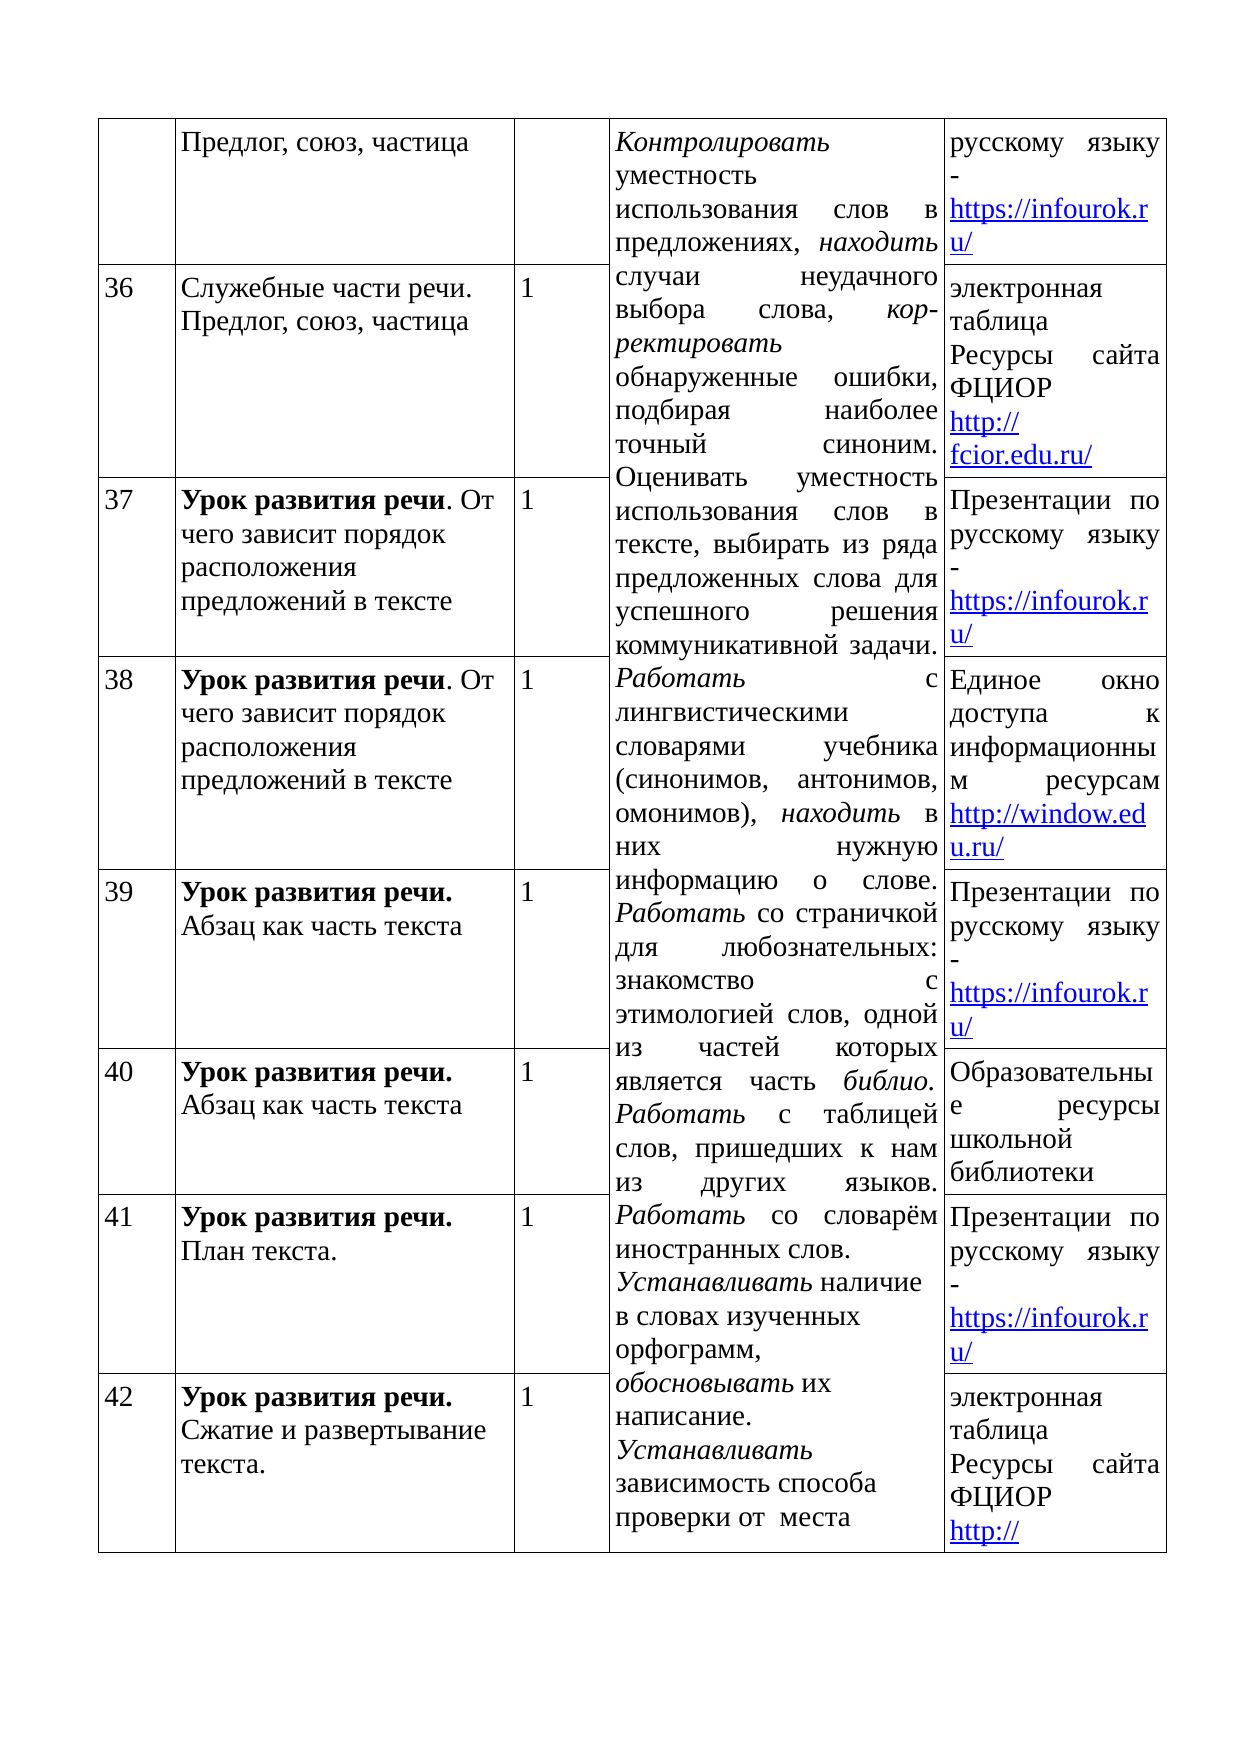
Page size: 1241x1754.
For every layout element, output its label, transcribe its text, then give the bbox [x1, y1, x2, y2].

table_cell Служебные части речи. Предлог, союз, частица [176, 265, 514, 477]
table_cell 1 [515, 265, 609, 477]
table_cell 41 [99, 1195, 175, 1373]
table_cell Урок развития речи. Абзац как часть текста [176, 1049, 514, 1194]
table_cell электронная таблица Ресурсы сайта ФЦИОР http:// [945, 1374, 1166, 1552]
table_cell Презентации по русскому языку - https://infourok.ru/ [945, 1195, 1166, 1373]
table_cell Презентации по русскому языку - https://infourok.ru/ [945, 870, 1166, 1048]
table_cell Урок развития речи. Абзац как часть текста [176, 870, 514, 1048]
table_cell Урок развития речи. От чего зависит порядок расположения предложений в тексте [176, 657, 514, 869]
table_cell электронная таблица Ресурсы сайта ФЦИОР http://fcior.edu.ru/ [945, 265, 1166, 477]
table_cell Единое окно доступа к информационным ресурсам http://window.edu.ru/ [945, 657, 1166, 869]
table_cell 1 [515, 1195, 609, 1373]
table_cell 42 [99, 1374, 175, 1552]
table_cell русскому языку - https://infourok.ru/ [945, 119, 1166, 264]
table_cell 1 [515, 1049, 609, 1194]
table_cell 38 [99, 657, 175, 869]
table_cell Урок развития речи. От чего зависит порядок расположения предложений в тексте [176, 478, 514, 656]
table_cell [515, 119, 609, 264]
table_cell 1 [515, 657, 609, 869]
table_cell Презентации по русскому языку - https://infourok.ru/ [945, 478, 1166, 656]
table_cell 36 [99, 265, 175, 477]
table_cell 40 [99, 1049, 175, 1194]
table_cell 1 [515, 1374, 609, 1552]
table_cell 1 [515, 870, 609, 1048]
table_cell Образовательные ресурсы школьной библиотеки [945, 1049, 1166, 1194]
table_cell Урок развития речи. План текста. [176, 1195, 514, 1373]
table_cell Контролировать уместность использования слов в предложениях, нахо­дить случаи неудачного выбора слова, кор­ректировать обнаруженные ошибки, под­бирая наиболее точный синоним. Оценивать уместность использования слов в тексте, выбирать из ряда предложенных слова для успешного решения коммуникативной задачи. Работать с лингвистическими словарями учебника (синонимов, антонимов, омонимов), нахо­дить в них нужную информацию о слове. Работать со страничкой для любознательных: знакомство с этимологией слов, одной из частей ко­торых является часть библио. Работать с таблицей слов, пришедших к нам из других языков. Работать со словарём иностранных слов. Устанавливать наличие в сло­вах изученных орфограмм, обосновывать их написание. Устанавливать зависимость способа проверки от места [610, 119, 944, 1552]
table_cell Предлог, союз, частица [176, 119, 514, 264]
table_cell 1 [515, 478, 609, 656]
table_cell 39 [99, 870, 175, 1048]
table_cell [99, 119, 175, 264]
table_cell 37 [99, 478, 175, 656]
table_cell Урок развития речи. Сжатие и развертывание текста. [176, 1374, 514, 1552]
